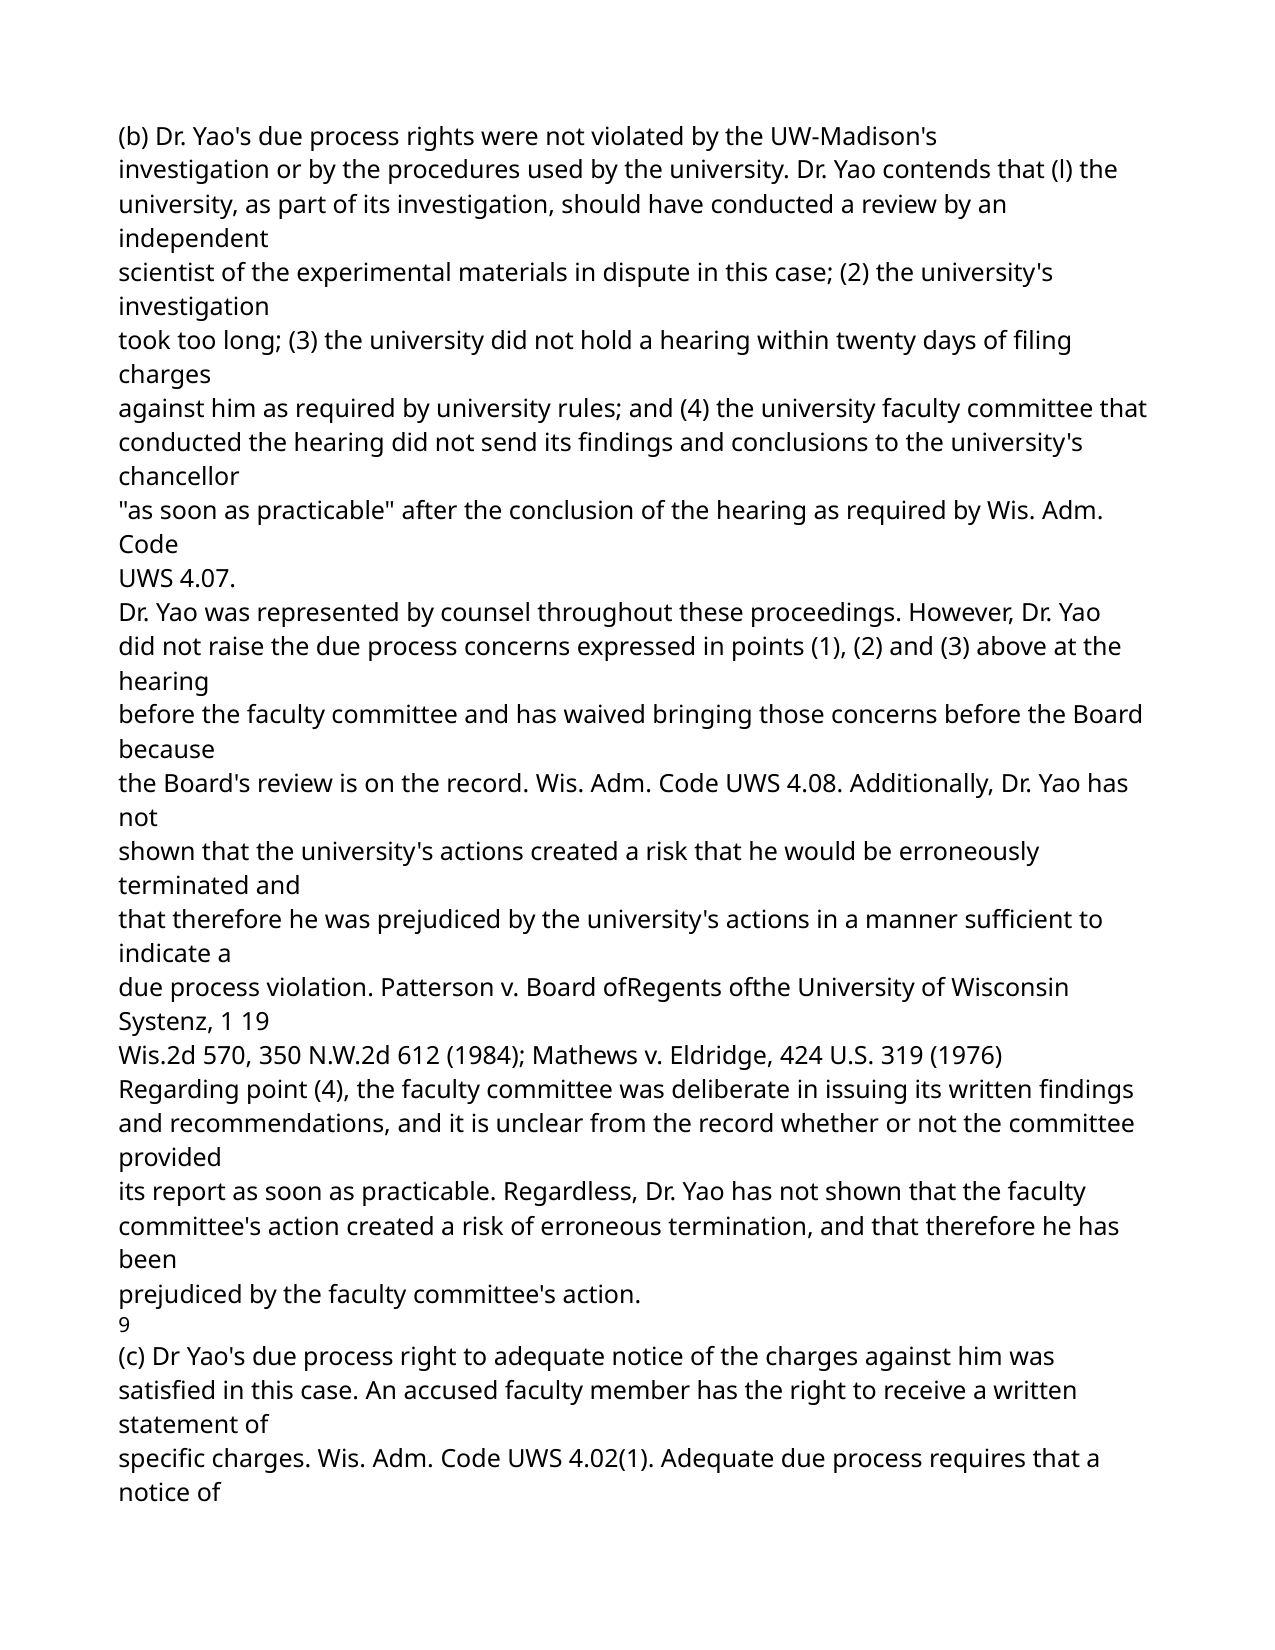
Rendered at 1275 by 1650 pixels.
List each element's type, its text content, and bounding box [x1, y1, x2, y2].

text its report as soon as practicable. Regardless, Dr. Yao has not shown that the faculty [118, 1174, 1157, 1208]
text committee's action created a risk of erroneous termination, and that therefore he has been [118, 1208, 1157, 1276]
text satisfied in this case. An accused faculty member has the right to receive a written statement of [118, 1373, 1157, 1441]
text Wis.2d 570, 350 N.W.2d 612 (1984); Mathews v. Eldridge, 424 U.S. 319 (1976) [118, 1038, 1157, 1072]
text conducted the hearing did not send its findings and conclusions to the university's chancellor [118, 425, 1157, 493]
text and recommendations, and it is unclear from the record whether or not the committee provided [118, 1106, 1157, 1174]
text scientist of the experimental materials in dispute in this case; (2) the university's investigation [118, 254, 1157, 322]
text that therefore he was prejudiced by the university's actions in a manner sufficient to indicate a [118, 902, 1157, 970]
text before the faculty committee and has waived bringing those concerns before the Board because [118, 697, 1157, 765]
text Regarding point (4), the faculty committee was deliberate in issuing its written findings [118, 1072, 1157, 1106]
text against him as required by university rules; and (4) the university faculty committee that [118, 391, 1157, 425]
text prejudiced by the faculty committee's action. [118, 1276, 1157, 1310]
text investigation or by the procedures used by the university. Dr. Yao contends that (l) the [118, 152, 1157, 186]
text Dr. Yao was represented by counsel throughout these proceedings. However, Dr. Yao [118, 595, 1157, 629]
text university, as part of its investigation, should have conducted a review by an independent [118, 186, 1157, 254]
text shown that the university's actions created a risk that he would be erroneously terminated and [118, 833, 1157, 902]
text took too long; (3) the university did not hold a hearing within twenty days of filing charges [118, 322, 1157, 391]
text "as soon as practicable" after the conclusion of the hearing as required by Wis. Adm. Code [118, 493, 1157, 561]
text the Board's review is on the record. Wis. Adm. Code UWS 4.08. Additionally, Dr. Yao has not [118, 765, 1157, 833]
text specific charges. Wis. Adm. Code UWS 4.02(1). Adequate due process requires that a notice of [118, 1441, 1157, 1509]
text UWS 4.07. [118, 561, 1157, 595]
text (c) Dr Yao's due process right to adequate notice of the charges against him was [118, 1339, 1157, 1373]
text (b) Dr. Yao's due process rights were not violated by the UW-Madison's [118, 118, 1157, 152]
text due process violation. Patterson v. Board ofRegents ofthe University of Wisconsin Systenz, 1 19 [118, 970, 1157, 1038]
text did not raise the due process concerns expressed in points (1), (2) and (3) above at the hearing [118, 629, 1157, 697]
text 9 [118, 1310, 1157, 1339]
